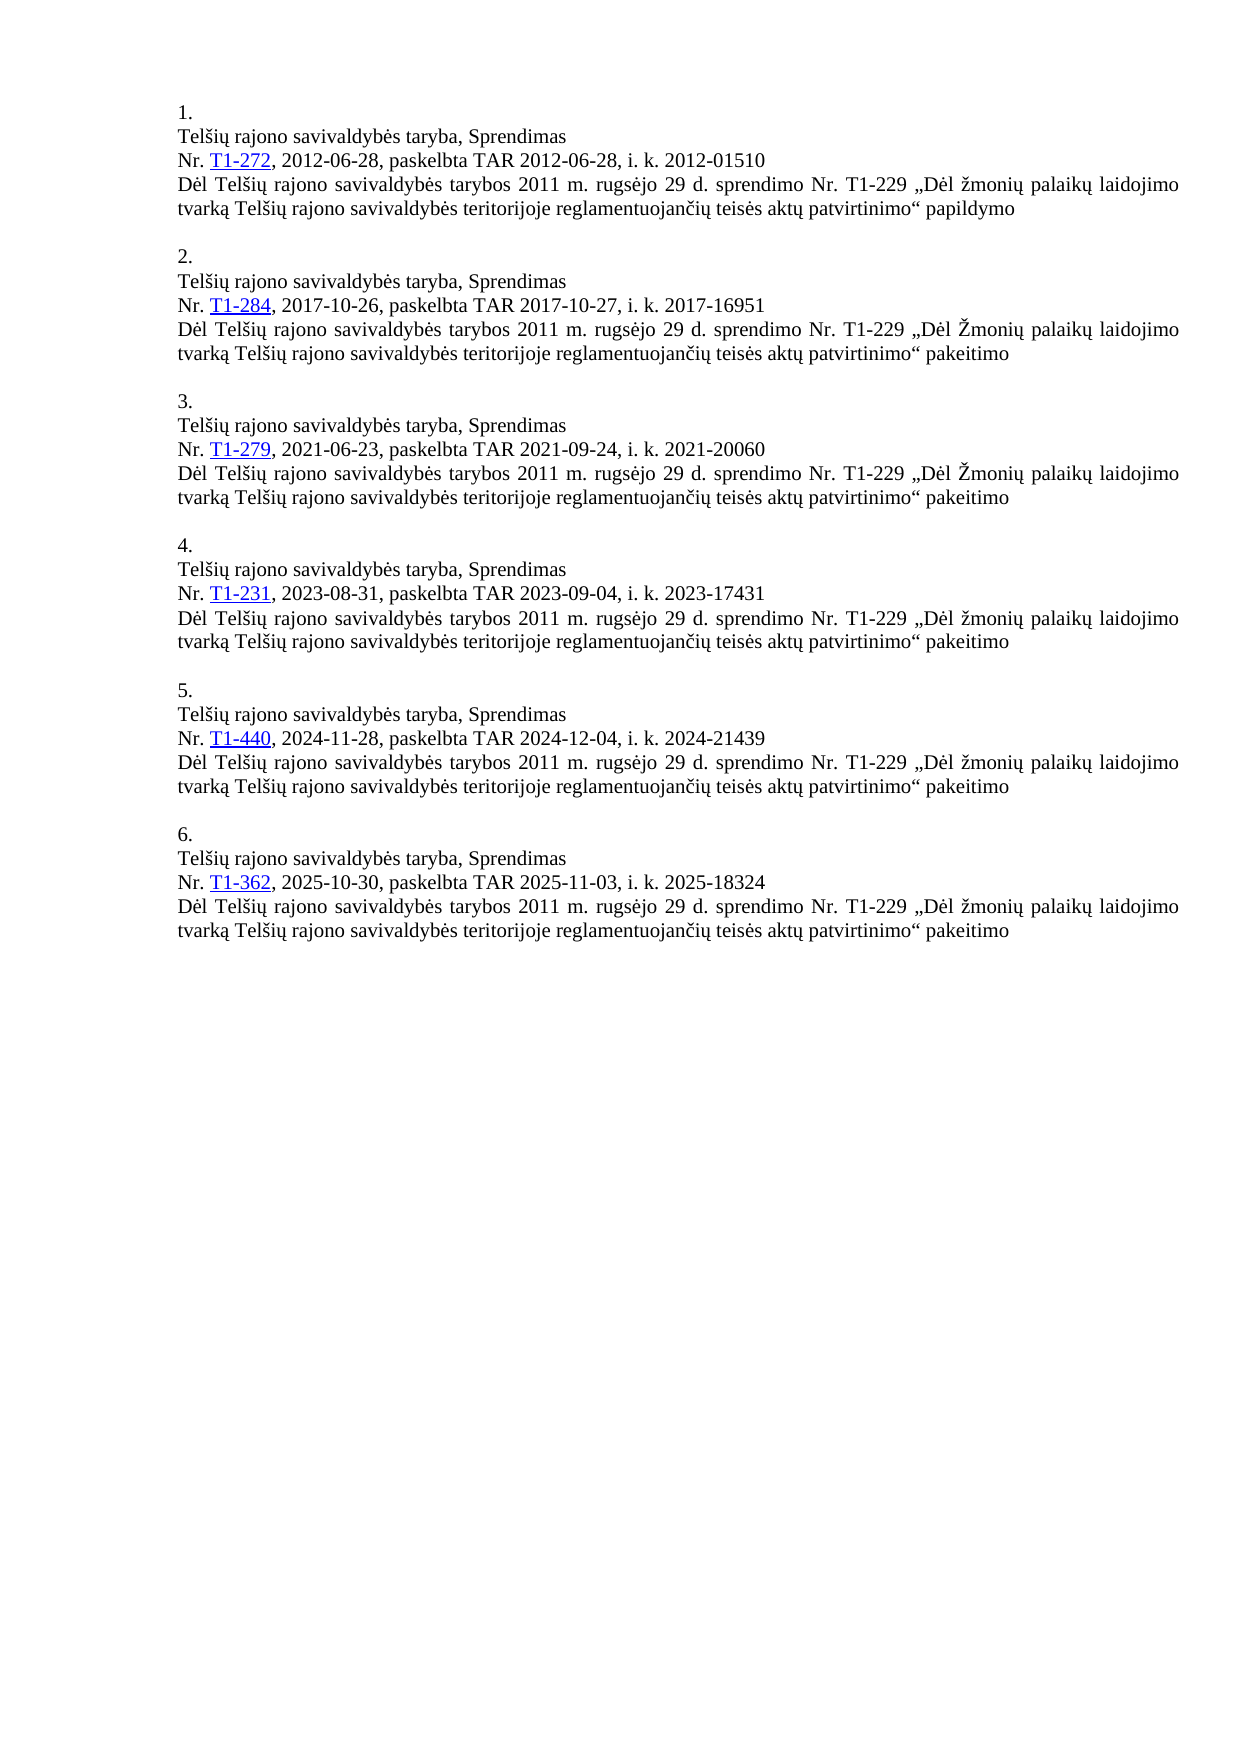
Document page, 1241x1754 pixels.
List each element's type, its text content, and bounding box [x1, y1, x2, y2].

text Nr. T1-231, 2023-08-31, paskelbta TAR 2023-09-04, i. k. 2023-17431 [177, 581, 1181, 605]
text 4. [177, 533, 1181, 557]
text Telšių rajono savivaldybės taryba, Sprendimas [177, 268, 1181, 293]
text Telšių rajono savivaldybės taryba, Sprendimas [177, 702, 1181, 726]
text Nr. T1-362, 2025-10-30, paskelbta TAR 2025-11-03, i. k. 2025-18324 [177, 870, 1181, 894]
text Dėl Telšių rajono savivaldybės tarybos 2011 m. rugsėjo 29 d. sprendimo Nr. T1-229 „Dėl žmonių palaikų laidojimo tvarką Telšių rajono savivaldybės teritorijoje reglamentuojančių teisės aktų patvirtinimo“ papildymo [177, 172, 1181, 220]
text Dėl Telšių rajono savivaldybės tarybos 2011 m. rugsėjo 29 d. sprendimo Nr. T1-229 „Dėl žmonių palaikų laidojimo tvarką Telšių rajono savivaldybės teritorijoje reglamentuojančių teisės aktų patvirtinimo“ pakeitimo [177, 750, 1181, 798]
text Telšių rajono savivaldybės taryba, Sprendimas [177, 846, 1181, 870]
text Nr. T1-272, 2012-06-28, paskelbta TAR 2012-06-28, i. k. 2012-01510 [177, 148, 1181, 172]
text 3. [177, 389, 1181, 413]
text Dėl Telšių rajono savivaldybės tarybos 2011 m. rugsėjo 29 d. sprendimo Nr. T1-229 „Dėl Žmonių palaikų laidojimo tvarką Telšių rajono savivaldybės teritorijoje reglamentuojančių teisės aktų patvirtinimo“ pakeitimo [177, 317, 1181, 365]
text 2. [177, 244, 1181, 268]
text Telšių rajono savivaldybės taryba, Sprendimas [177, 413, 1181, 437]
text 6. [177, 822, 1181, 846]
text Dėl Telšių rajono savivaldybės tarybos 2011 m. rugsėjo 29 d. sprendimo Nr. T1-229 „Dėl žmonių palaikų laidojimo tvarką Telšių rajono savivaldybės teritorijoje reglamentuojančių teisės aktų patvirtinimo“ pakeitimo [177, 894, 1181, 942]
text Dėl Telšių rajono savivaldybės tarybos 2011 m. rugsėjo 29 d. sprendimo Nr. T1-229 „Dėl žmonių palaikų laidojimo tvarką Telšių rajono savivaldybės teritorijoje reglamentuojančių teisės aktų patvirtinimo“ pakeitimo [177, 605, 1181, 653]
text Nr. T1-440, 2024-11-28, paskelbta TAR 2024-12-04, i. k. 2024-21439 [177, 726, 1181, 750]
text Dėl Telšių rajono savivaldybės tarybos 2011 m. rugsėjo 29 d. sprendimo Nr. T1-229 „Dėl Žmonių palaikų laidojimo tvarką Telšių rajono savivaldybės teritorijoje reglamentuojančių teisės aktų patvirtinimo“ pakeitimo [177, 461, 1181, 509]
text Nr. T1-279, 2021-06-23, paskelbta TAR 2021-09-24, i. k. 2021-20060 [177, 437, 1181, 461]
text 1. [177, 100, 1181, 124]
text Telšių rajono savivaldybės taryba, Sprendimas [177, 124, 1181, 148]
text Telšių rajono savivaldybės taryba, Sprendimas [177, 557, 1181, 581]
text Nr. T1-284, 2017-10-26, paskelbta TAR 2017-10-27, i. k. 2017-16951 [177, 293, 1181, 317]
text 5. [177, 678, 1181, 702]
